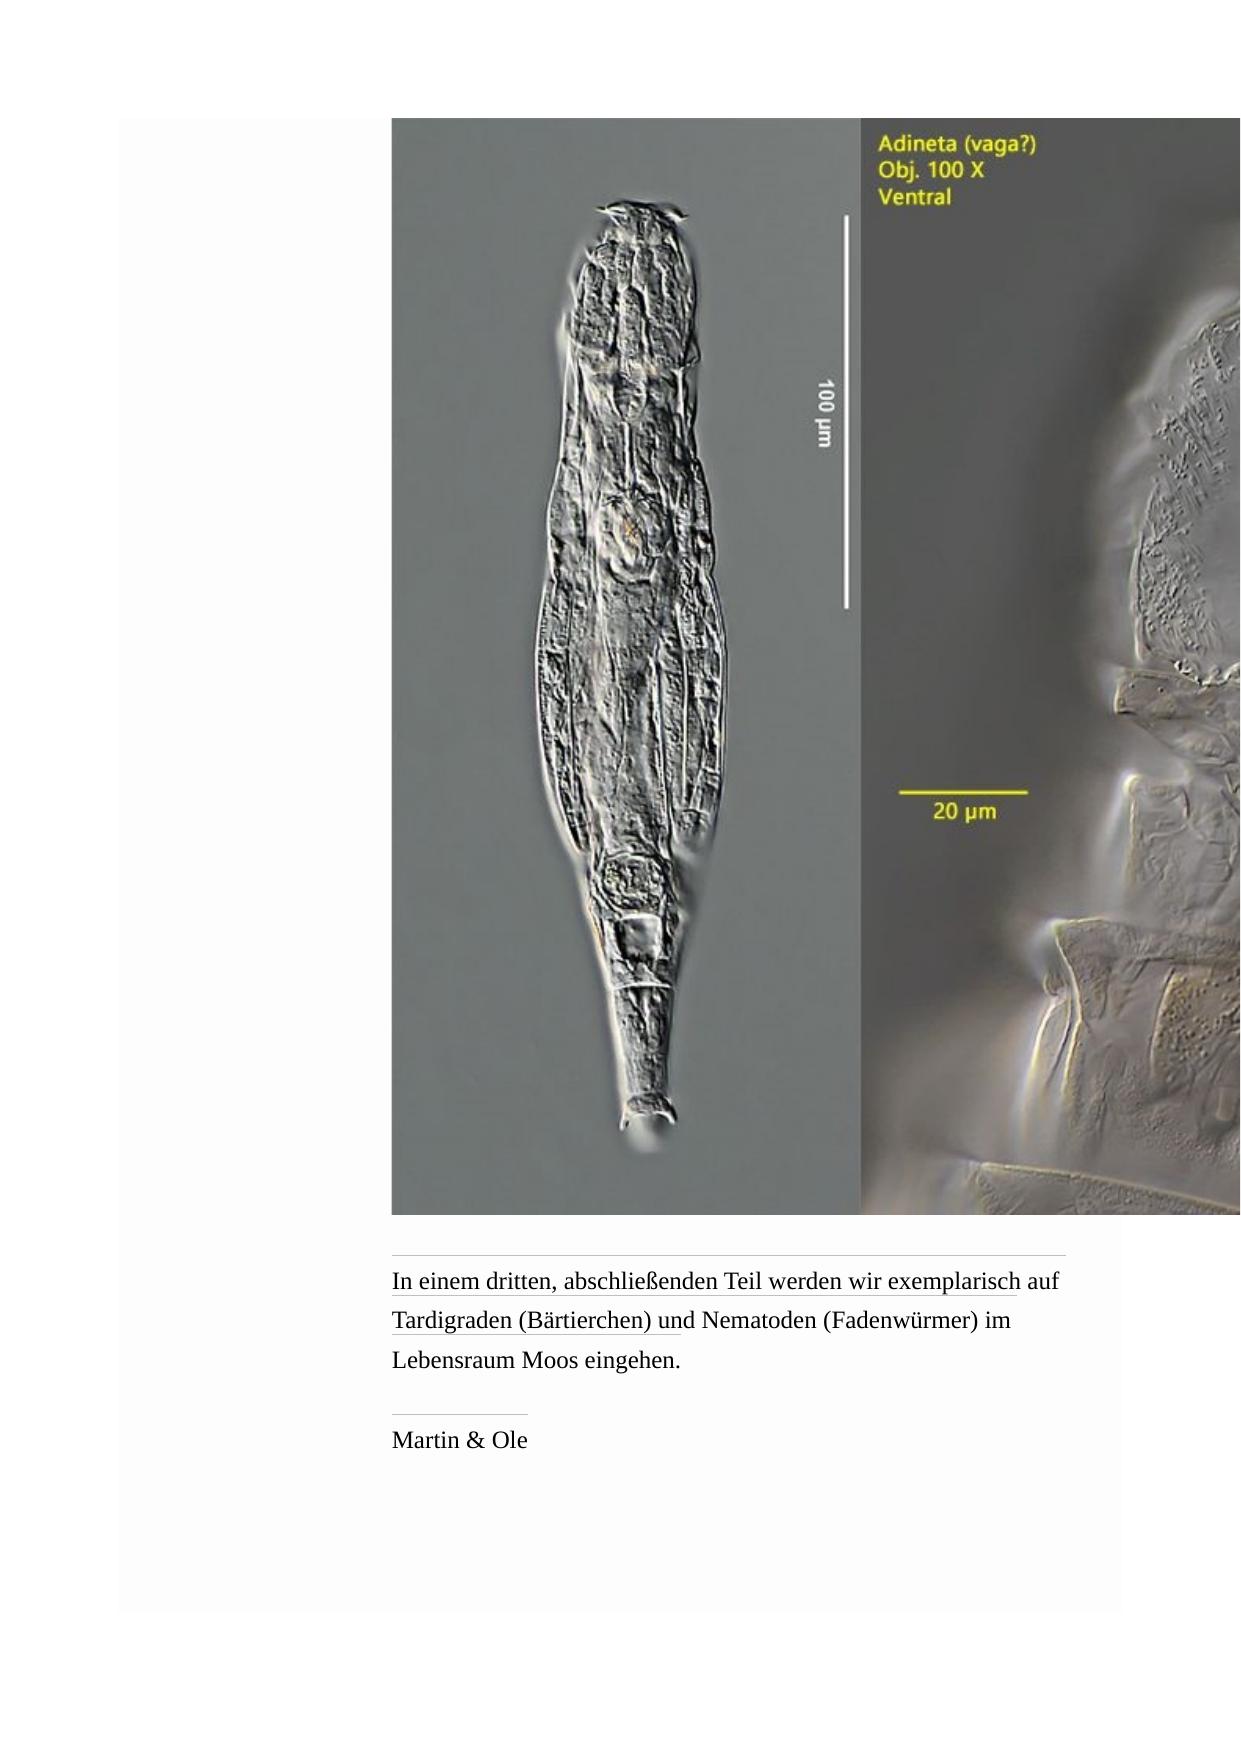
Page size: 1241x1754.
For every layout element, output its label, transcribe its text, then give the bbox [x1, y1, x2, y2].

text Liebe Mikroskopiefreundinnen und Mikroskopiefreunde, im zweiten Teil unseres Beitrags zur mikroskopischen Moosfauna möchten Martin Kreutz und ich die Rädertiere (Rotifera, Rotatorien) in den Mittelpunkt stellen (der erste Teil mit Fokus auf den moosbewohnenden Ciliaten findet sich hier: https://www.mikroskopie-forum.de/index.php?PHPSESSID=4467275f2d85e86d06379ec79924c746&topic=40382.msg297774#msg297774). Zusammen mit Bärtierchen (Tardigraden) und Fadenwürmern (Nematoden) stellen sie das Gros der Metazoen im Lebensraum Moos. Schon bald nachdem wir uns schwerpunktmäßig den Rädertieren zugewandt hatten, stellten wir fest, dass die präparativen und mikrofototechnischen Anforderungen bei der Bearbeitung der Rädertiere – zumindest der moosbewohnenden Arten – ganz erheblich sind. Martin schrieb mir während der Arbeiten an diesem Bericht in einer Mail mit dem Titel "weich geworden", dass er nach vielen vergeblichen Versuchen, ein paar anständige Fotos von bdelloiden Rädertieren zu schießen, zur Entspannung mal ein paar Ciliaten fotografieren musste, die ihm nach den Rädertieren wie Statisten erschienen, die sich willig in Position brachten. Konnte ich aufgrund eigener Erfahrung alles gut nachvollziehen! Bei den moosbewohnenden Rädertieren – wir sprechen hier vor allem von bdelloiden Rädertieren, neben den monogononten Rädertieren die zweite große Teilgruppe der Rädertiere – ist man mit mindestens drei Schwierigkeiten konfrontiert: Erstens muss man für eine eingehende Untersuchung und Bestimmung der bdelloiden Rädertiere ,,rädernde" Exemplare bearbeiten, also Tiere, die das Räderorgan ausgestreckt zeigen. Unter dem Deckglas rädern aber bei weitem nicht alle Exemplare gleichermaßen bereitwillig und manche überhaupt nicht. Das ist alles gut bekannt und in der Literatur auch beschrieben, für den Einsteiger in die Bdelloiden-Kunde dennoch zunächst sehr ernüchternd. Hat man es dann geschafft, ein räderndes Exemplar unter dem Mikroskop zu haben, steht man zweitens vor dem Problem, mit der hohen Schichtdicke, die die Tiere zum Rädern brauchen, klar zu kommen. Schwächer vergrößernde Objektive mit dennoch möglichst hoher numerischer Apertur sind bei diesen für die mikrofotografische Dokumentation nicht idealen Bedingungen klar im Vorteil. Will man die fotografierten Objekte näher bestimmen, ist man drittens mit der Problematik konfrontiert, adäquate Literatur zu finden, die einen Einstieg in die Taxonomie der bdelloiden Rädertiere ermöglicht. Für eine ernsthafte Beschäftigung auf Artniveau wird man nicht ohne das Bestimmungsbuch von Josef Donner auskommen (Donner J. 1965. Ordnung Bdelloidea. Akademie-Verlag). Alternativ oder zumindest als Ergänzung sollte man auf jeden Fall die toll gemachte Website des Rädertierspezialisten Michael Plewka (https://www.plingfactory.de/Science/Atlas/KennkartenTiere/Rotifers/01RotEng/E-TL/TL5Rotifera.html) nutzen, um eigene Funde taxonomisch zumindest eingrenzen zu können. Martin hat für die Bilder dieses Beitrags sein auf Auflösung hin optimiertes System eingesetzt (Olympus BX50 mit HR-DIC, meist 100er-Ölimmersion und Kondensorimmersion). Damit gelingen überragende Ergebnisse, solange die Schichtdicke gering ist bzw. die abgebildeten Strukturen praktisch direkten Kontakt mit der Unterseite des Deckglases haben. Ich habe mich eher mit höheren Schichtdicken herumgeschlagen und versucht, bdelloide Rädertiere in frei räderndem Zustand zu dokumentieren. Meine Aufnahmen sind alle am Olympus BHS gemacht, die meisten mit dem SPlan Apo 20/0,70 und Trockenkondensor. Sämtliche Bilder unseres Beitrags sind geblitzt. Die moosbewohnenden Rädertiere sind allesamt relativ klein; vergleichsweise Giganten wie das planktische Sackrädertier Asplanchna sind in diesem Lebensraum nicht zu finden. Dies hat sicherlich auch mit dem nur dünnen Wasserfilm zu tun, der von den Moospflänzchen auch bei einsetzender Trockenheit gehalten wird und der den unmittelbaren Lebensraum der Moosmikrofauna darstellt. Das folgende Bild zeigt eindrücklich, wie fließend die Übergänge im Bereich der Körpergröße zwischen Ein- und Vielzellern sein können: Der hypotriche Ciliat (links) ist mit gut 150 µm Länge nur unwesentlich kleiner als das bdelloide Rädertier (rechts), das jedoch aus hunderten differenzierter Zellen besteht: Die monogononten Rädertiere sind in Moosen in vergleichsweise geringer Artenzahl vertreten; man findet sie schwerpunktmäßig in flachen, stillen Süßgewässern mit üppigem Pflanzenwachstum. Vertreter der monogononten Gattung Encentrum sind jedoch mit zahlreichen Arten im Moos anzutreffen. Wie alle dicranophoriden Rädertiere zeigt auch Encentrum lutra einen Kauapparat, der wie eine doppelte Zange aufgebaut ist und dazu dient, Nahrungsbestandteile zu ergreifen und in die Mundöffnung zu ziehen: (Ge=Gehirn, Md=Magendrüse, Pv=Proventrikulus, Mg=Magen, Pb=Protonephridialblase, Gv=Germovitellar, Ma=Mastax, Ro=Räderorgan, Rt=Rostrum) Um die artspezifischen Hartteile des Mastax – deren genaues Studium in vielen Fällen für eine sichere Bestimmung notwendig ist – bestmöglich darzustellen, muss man die umliegenden Gewebe auflösen. Behelfsweise kann man sich jedoch auch mit einfachen Quetschpräparaten wie im folgenden Bild begnügen: (Fu=Fulcrum, Ma=Manubrium, Im=Intramalleus, Un=Uncus, Ra=Ramus) Deutlich ist die doppelte Zange – eine innere bestehend aus Fulcrum und Rami und eine äußere aus Manubrien, Intramallei und Unci – zu erkennen. Auch wenn etwas Restunsicherheit besteht, scheint mir die Diagnose Encentrum lutra aufgrund des Kauerbaus und der sonstigen Merkmale vertretbar. Bryceella perpusilla ist mit ca. 100 µm Körperlänge ein besonders kleiner Vertreter der Monogononten. Der anfangs dargestellte hypotriche Ciliat überträfe das auf den folgenden Bildern gezeigte Exemplar schon deutlich an Länge. Vertreter der Gattung Bryceella weisen eigentümlich weiche Zehen auf, die in der Mitte häufig einknicken (mittlere Teilabbildung in der folgenden Tafel). Das Räderorgan besteht aus wenigen, bauchseits verlagerten Cilien, die wie bei manchen Ciliaten zu Cirren vereinigt sind (links/Mitte). Der Kopf trägt ein hyalines Rostrum (links), der Keimdotterstock (rechts) zeigt nur vier Dotterstockkerne, die Protonephridialblase (rechts) ist ausgeprägt: (SM=Sinnesmembranellen, RO=Rostrum, ZE=Zehen, PB=Protonephridialblase, VI=Vitellarium) Ein drittes Beispiel für Monogononta aus dem Moos ist die Art Cephalodella incila, die insbesondere anhand einer charakteristischen Spange (SP) im Kieferapparat bestimmt werden kann: Ein weiteres typisches Merkmal für Cephalodella incila ist ein ausgeprägter Spalt zwischen den langen, in Aufsicht spitz zulaufenden Zehen (ZE): Bdelloide Rädertiere sind morphologisch vor allem durch zwei Merkmalskomplexe gegenüber den anderen Rädertiergruppen abgesetzt (wie in der Biologie üblich, gibt es natürlich wieder Ausnahmen; schlichte Definitionen funktionieren in der Welt des Lebendigen eben nicht). Dies sind der Aufbau des Räderorgans und die Gestalt und Funktion des Kauapparates. Das Räderorgan besteht typischerweise aus zwei auffälligen Cilienkränzen (Trochus), die auf säulenförmigen Bildungen (Pedicellen) liegen und die im lebenden Zustand die frühen Mikroskopiker durch ihren metachronen Cilienschlag an sich drehende Räder erinnert haben. Die durch den Cilienschlag herbeigestrudelte Nahrung wird von Cilien des Cingulumwulstes – eines zweiten, unauffälligeren Cilienkranzes an der Basis der Pedicellen – und der Unterlippe der versenkten Mundöffnung zugeführt: (TR=Cilien des Trochus, PC=Pedicellen, CW=Cingulumwulst, UL=Unterlippe) Für die Bestimmung bdelloider Rädertiere auf Artniveau sind häufig bestimmte Details im Bau des Räderorgans wichtig, weswegen eine sichere Identifikation gestreckte, rädernde Exemplare voraussetzt. Der Kauapparat der bdelloiden Rädertiere ist der ramate Mastax. Bei diesem Kauertyp fehlen Manubrien und Fulcrum weitgehend oder in Gänze, die Uni bestehen aus zahlreichen, lamellären Zahnbildungen, und die Rami stellen sich bei hoher Vergrößerung in Quetschpräparaten als leistenförmige Bildungen dar, die von feinen kutikularisierten Höckerchen überzogen sind. Für die Bestimmung bdelloider Rädertiere ist es oft wichtig, die Zahl der Uncushauptzähne (im folgenden Beispiel einer unbestimmten Rotaria-Art 2+2) zu erfassen: (Un=Unci, Ra=Rami) Manche bdelloide Rädertiere zeigen im lebenden Zustand ein ausgeprägtes Magenrohr. Lichtmikroskopisch stellt sich dieses als – je nach Streckungszustand mehr oder weniger gewundenes – Lumen dar, das das ansonsten strukturlose, durch Nahrung häufig bräunlich oder gelblich gefärbte Magengewebe durchzieht. Dies lässt sich am Beispiel der folgenden Mniobia-Art, entweder M. magna oder russeola, deutlich erkennen: (Su=Sulcus – Zwischenraum zwischen Pedicellen, Mr=Magenrohr, Gv=Germovitellar, Kb=Kloakalblase, Rs=Rüssel, Rm=Ringmuskeln, Ts=Trochalscheiben, Ma=Mastax, Mg=Magen) Habituell ähnlich – das sind aus der Perspektive des Anfängers in der Bdelloidensystematik leider sehr viele Arten – ist die im folgenden gezeigte Macrotrachela quadricornifera, bei der die Oberlippe in typischer Weise gekerbt ist und im Zwischenraum eine unpaare, zungenförmige Bildung zeigt (Pfeil, daher vermutlich M. quadricornifera var. ligulata): (Ol=Oberlippe) Für Macrotrachela quadricornifera sind höckerförmige Bildungen auf dem ersten Fußglied typisch; daneben treten wie bei den meisten Bdelloiden Sporen oder Sporne auf: (Hö=Höcker, Sp=Sporen) Manche Bdelloiden zeigen eine ausgeprägte Versteifung der Rumpfepidermis, die auch auf die Fußglieder übergreifen kann. Ein Beispiel hierfür ist die im Folgenden dargestellte Pleuretra-Art, vermutlich P. lineata. Im teilweise kontrahierten Zustand legt sich die Rumpfepidermis in präformierte, bilateralsymmetrische Falten: (Ts=Trochalscheiben, Mt=Mundtrichter, Dt=Dorsaltaster, Lf=Längsfalten) Bei Einsatz einer hochauflösenden Immersion und geringer Schichtdicke erkennt man, dass die Epidermis von Pleuretra lineata von feinen Poren- oder Warzenbildungen überzogen ist: Die Bdelloidenteilgruppe der Habrotrochidae zeigt einen ungewöhnlichen Aufbau des Verdauungstraktes. Anders als bei bdelloiden Rädertieren mit Magenrohr ist kein Magenlumen ausgebildet, sondern die Nahrung wird nach Passage des Kauappates in Pillenform, einer Art Nahrungsvakole, durch die lumenlose, syncytiale Plasmamasse des Magens befördert. Diese Besonderheit zeigt beispielsweise Otostephanos auriculatus, die in meinen Proben von Mauermoosen in hoher Individuenzahl vorkam: (Ma=Mastax, Mg=Magen, Gv=Germovitellar, Mt=Mundtrichter, die Pfeile verweisen auf gattungstypische, ringförmige Bildungen im Räderorgan) Bei höherer Vergrößerung erkennt man im Räderorgan ringförmige Bildungen, die für die Gattung Otostephanos charakteristisch sein sollen. Richtig klar ist mir nicht, was diese eigentlich sind. Nach meinen Eindruck handelt es sich dabei um eine Rinnenbildung unterhalb der Trochalscheiben, die von einwärts gebogenen Cilien dachförmig abgeschlossen wird, so dass im optischen Schnitt der Eindruck eines Ringes entsteht: (Ts=Trochalscheiben, Ri=ringförmige Bildung, Cw=Cingulumwulst, Sc=Schlund, Ma=Mastax) Als ich oben den besonderen Bau des Räderorgans als Charakteristikum den Bdelloiden skizzierte, wies ich auch auf Ausnahmen hin. Die Adinetiden sind eine solche. Das Räderorgan ist bei ihnen gänzlich abweichend gebaut und besteht aus einer bauchwärts verlagerten Cilienfläche, mit deren Hilfe die Tiere mal stetig gleitende, mal ruckartige und zuckende Bewegungen ausführen. Dabei heften sich sich gerne mit ihren Zehen fest und strecken und kontrahieren sich; gleichzeitig verlagern sie vom Punkt ihrer Anheftung aus ihre Streckrichtung bei jedem Vorstoß: Die Blitzfotografie eines solchen Objektes wird zum heiklen Manöver, wenn die Bilddiagonale des verwendeten Objektivs das Objekt im ausgestrecken Zustand gerade noch erfasst. Rotwein zur Beruhigung hilft (nicht Adineta, sondern dem Mikroskopiker). Luis Carlos hat vor einiger Zeit hier im Forum einen schönen Videobeitrag hierzu eingestellt: https://www.mikroskopie-forum.de/index.php?topic=40717.0. Weiterhin zeigen die Adinetiden als Besonderheit einen seltsamen Harkenapparat, der sich auf der Bauchseite an der Basis des Räderorgans befindet und beiderseits eine offenbar arttypische Zahl von U-Profilartigen Einbuchtungen aufweist. Der Harkenapparat der Adinetiden und seine taxonomische Bedeutung sind ein komplexes Thema; Michael Plewka hat sich (auch) bei diesem Merkmal um das kritische Hinterfragen von für gesichert geltenden Annahmen sehr verdient gemacht (https://www.plingfactory.de/Science/Atlas/KennkartenTiere/Rotifers/01RotEng/source/Adineta%20vaga.html). Im Folgenden zwei Beispiele für gestreckte Vertreter der Gattung Adineta und ihren Harkenapparat; zuerst Adineta steineri, erkennbar an den langen Cilienpinseln beiderseits des Rostrums (teilweise außerhalb der Schärfenebene), dem ausgeprägten Absatz am Ende des Rumpfes und den beiderseits je 9 Einbuchtungen im Harkenapparat (gelbe Pfeile): (Cp=Cilienpinsel, Ra=Rumpfabsatz, Gv=Germovitellar, Ma=Mastax, Sp=Sporen) Zum Abschluss unseres Beitrags noch Adineta vaga – wobei man sagen muss, dass es DIE Art Adineta vaga nicht gibt. Vielmehr liegt hier ein Artkomplex vor, der sich aus vor allem mit Hilfe molekularer Methoden unterscheidbarer Teilgruppen zusammensetzt. Hier ein gestrecktes Exemplar in frei beweglichem Zustand (links) und eine ventrale Ansicht der bewimperten Fläche vor dem Harkenapparat, mit der die Nahrung zur Mundöffnung bewegt wird (rechts): In einem dritten, abschließenden Teil werden wir exemplarisch auf Tardigraden (Bärtierchen) und Nematoden (Fadenwürmer) im Lebensraum Moos eingehen. Martin & Ole [392, 1215, 1122, 1613]
picture [391, 118, 1241, 1215]
